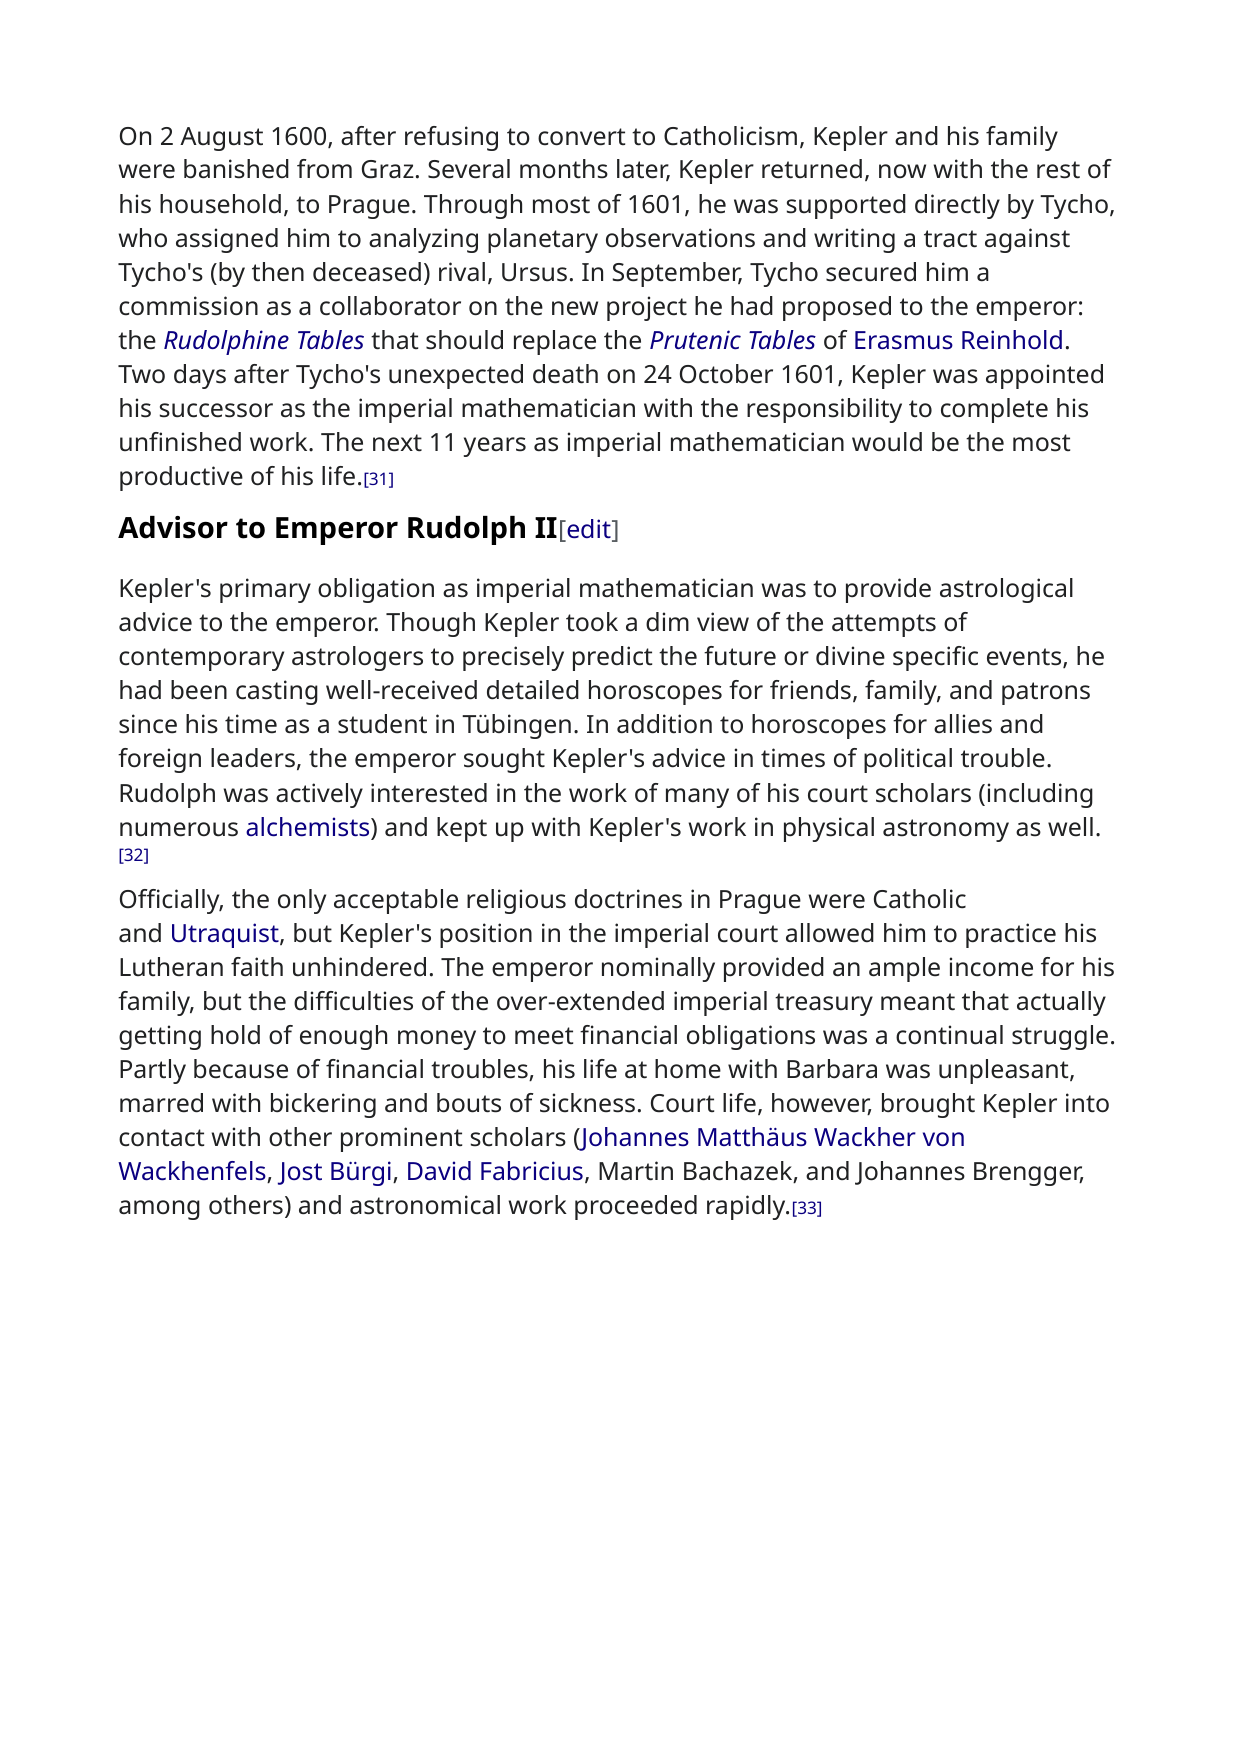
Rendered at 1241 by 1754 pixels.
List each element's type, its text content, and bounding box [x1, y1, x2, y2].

subtitle Advisor to Emperor Rudolph II[edit] [118, 507, 1122, 547]
text On 2 August 1600, after refusing to convert to Catholicism, Kepler and his family were banished from Graz. Several months later, Kepler returned, now with the rest of his household, to Prague. Through most of 1601, he was supported directly by Tycho, who assigned him to analyzing planetary observations and writing a tract against Tycho's (by then deceased) rival, Ursus. In September, Tycho secured him a commission as a collaborator on the new project he had proposed to the emperor: the Rudolphine Tables that should replace the Prutenic Tables of Erasmus Reinhold. Two days after Tycho's unexpected death on 24 October 1601, Kepler was appointed his successor as the imperial mathematician with the responsibility to complete his unfinished work. The next 11 years as imperial mathematician would be the most productive of his life.[31] [118, 118, 1122, 493]
text Kepler's primary obligation as imperial mathematician was to provide astrological advice to the emperor. Though Kepler took a dim view of the attempts of contemporary astrologers to precisely predict the future or divine specific events, he had been casting well-received detailed horoscopes for friends, family, and patrons since his time as a student in Tübingen. In addition to horoscopes for allies and foreign leaders, the emperor sought Kepler's advice in times of political trouble. Rudolph was actively interested in the work of many of his court scholars (including numerous alchemists) and kept up with Kepler's work in physical astronomy as well.[32] [118, 571, 1122, 867]
text Officially, the only acceptable religious doctrines in Prague were Catholic and Utraquist, but Kepler's position in the imperial court allowed him to practice his Lutheran faith unhindered. The emperor nominally provided an ample income for his family, but the difficulties of the over-extended imperial treasury meant that actually getting hold of enough money to meet financial obligations was a continual struggle. Partly because of financial troubles, his life at home with Barbara was unpleasant, marred with bickering and bouts of sickness. Court life, however, brought Kepler into contact with other prominent scholars (Johannes Matthäus Wackher von Wackhenfels, Jost Bürgi, David Fabricius, Martin Bachazek, and Johannes Brengger, among others) and astronomical work proceeded rapidly.[33] [118, 881, 1122, 1222]
